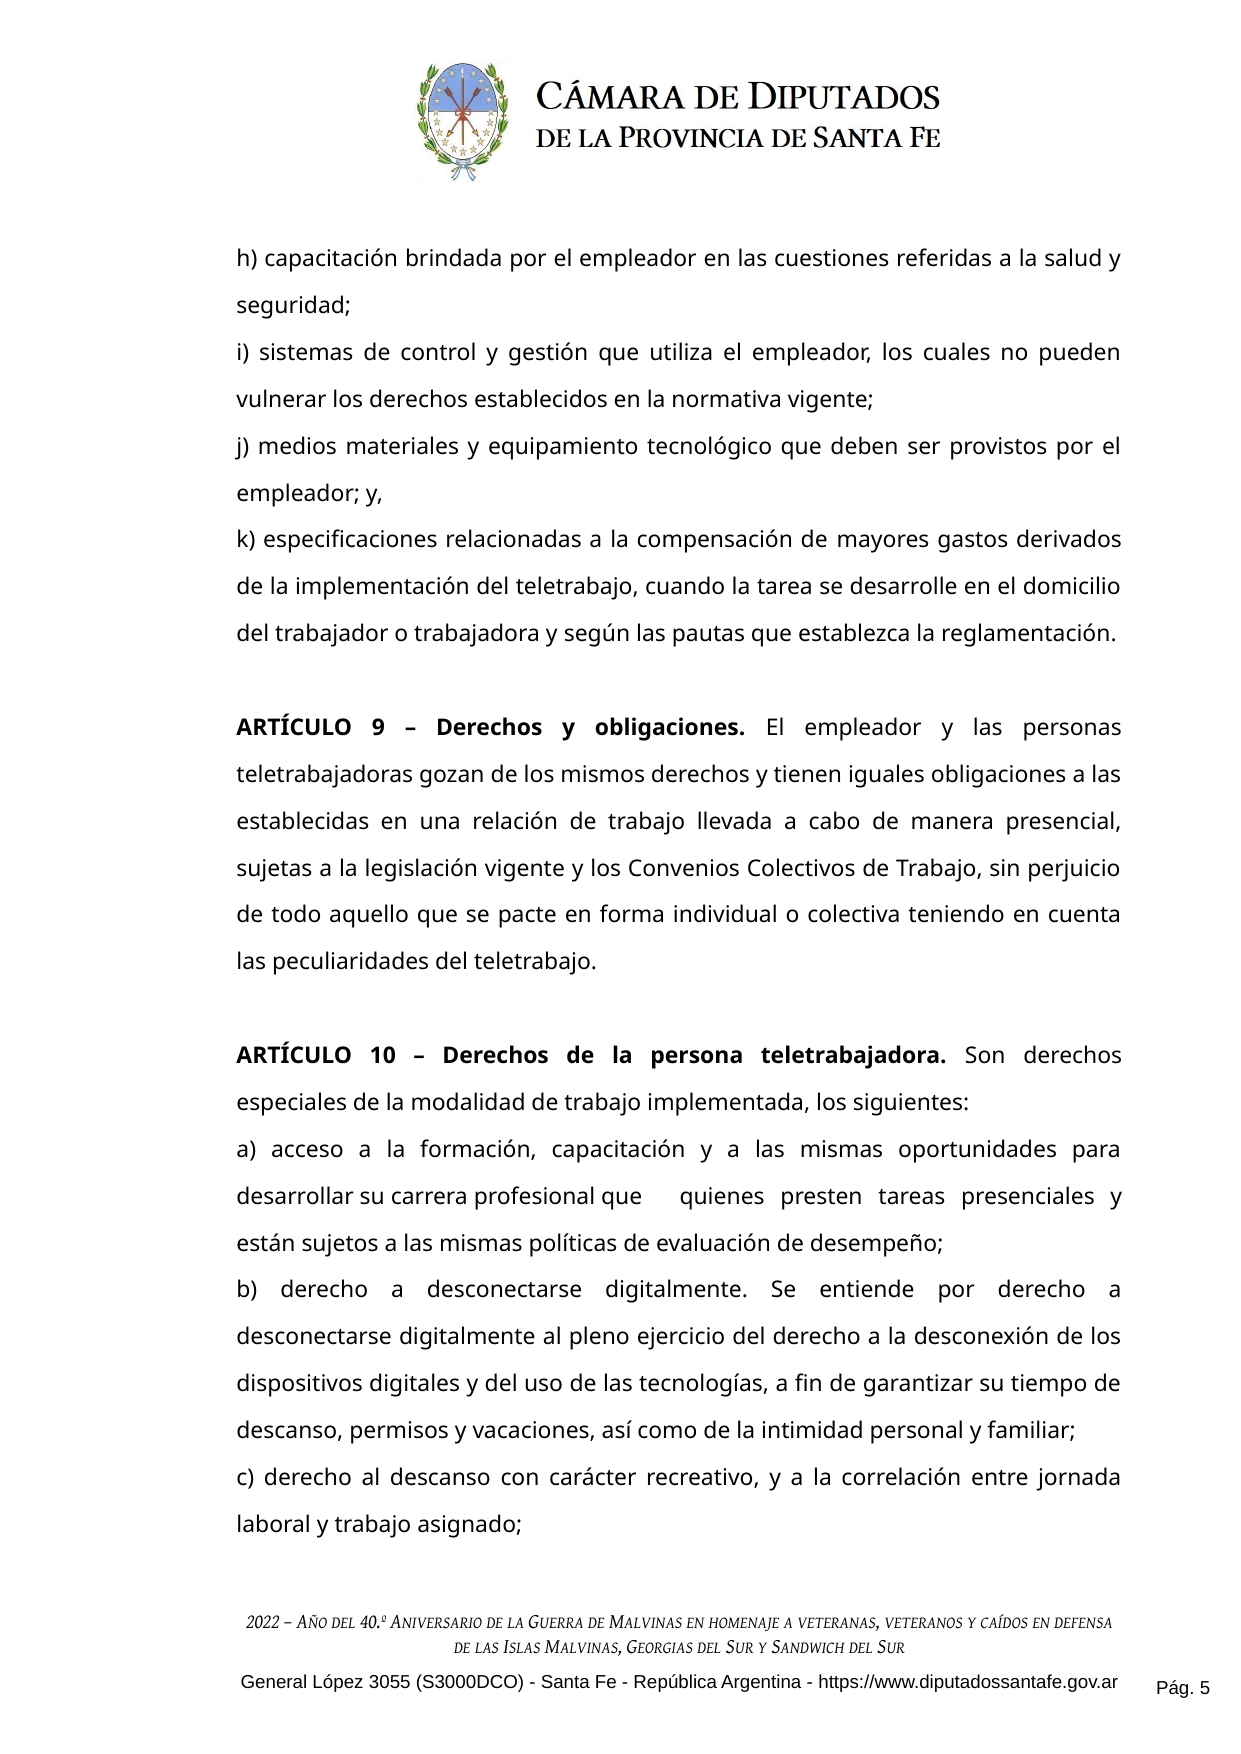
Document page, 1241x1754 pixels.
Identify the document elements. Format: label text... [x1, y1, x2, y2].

text h) capacitación brindada por el empleador en las cuestiones referidas a la salud y seguridad; [236, 242, 1122, 320]
text j) medios materiales y equipamiento tecnológico que deben ser provistos por el empleador; y, [236, 430, 1122, 508]
text b) derecho a desconectarse digitalmente. Se entiende por derecho a desconectarse digitalmente al pleno ejercicio del derecho a la desconexión de los dispositivos digitales y del uso de las tecnologías, a fin de garantizar su tiempo de descanso, permisos y vacaciones, así como de la intimidad personal y familiar; [236, 1273, 1122, 1445]
text i) sistemas de control y gestión que utiliza el empleador, los cuales no pueden vulnerar los derechos establecidos en la normativa vigente; [236, 336, 1122, 414]
picture [413, 59, 945, 183]
text ARTÍCULO 9 – Derechos y obligaciones. El empleador y las personas teletrabajadoras gozan de los mismos derechos y tienen iguales obligaciones a las establecidas en una relación de trabajo llevada a cabo de manera presencial, sujetas a la legislación vigente y los Convenios Colectivos de Trabajo, sin perjuicio de todo aquello que se pacte en forma individual o colectiva teniendo en cuenta las peculiaridades del teletrabajo. [236, 711, 1122, 977]
text c) derecho al descanso con carácter recreativo, y a la correlación entre jornada laboral y trabajo asignado; [236, 1461, 1122, 1539]
text k) especificaciones relacionadas a la compensación de mayores gastos derivados de la implementación del teletrabajo, cuando la tarea se desarrolle en el domicilio del trabajador o trabajadora y según las pautas que establezca la reglamentación. [236, 523, 1122, 648]
text a) acceso a la formación, capacitación y a las mismas oportunidades para desarrollar su carrera profesional que quienes presten tareas presenciales y están sujetos a las mismas políticas de evaluación de desempeño; [236, 1133, 1122, 1258]
text ARTÍCULO 10 – Derechos de la persona teletrabajadora. Son derechos especiales de la modalidad de trabajo implementada, los siguientes: [236, 1039, 1122, 1117]
